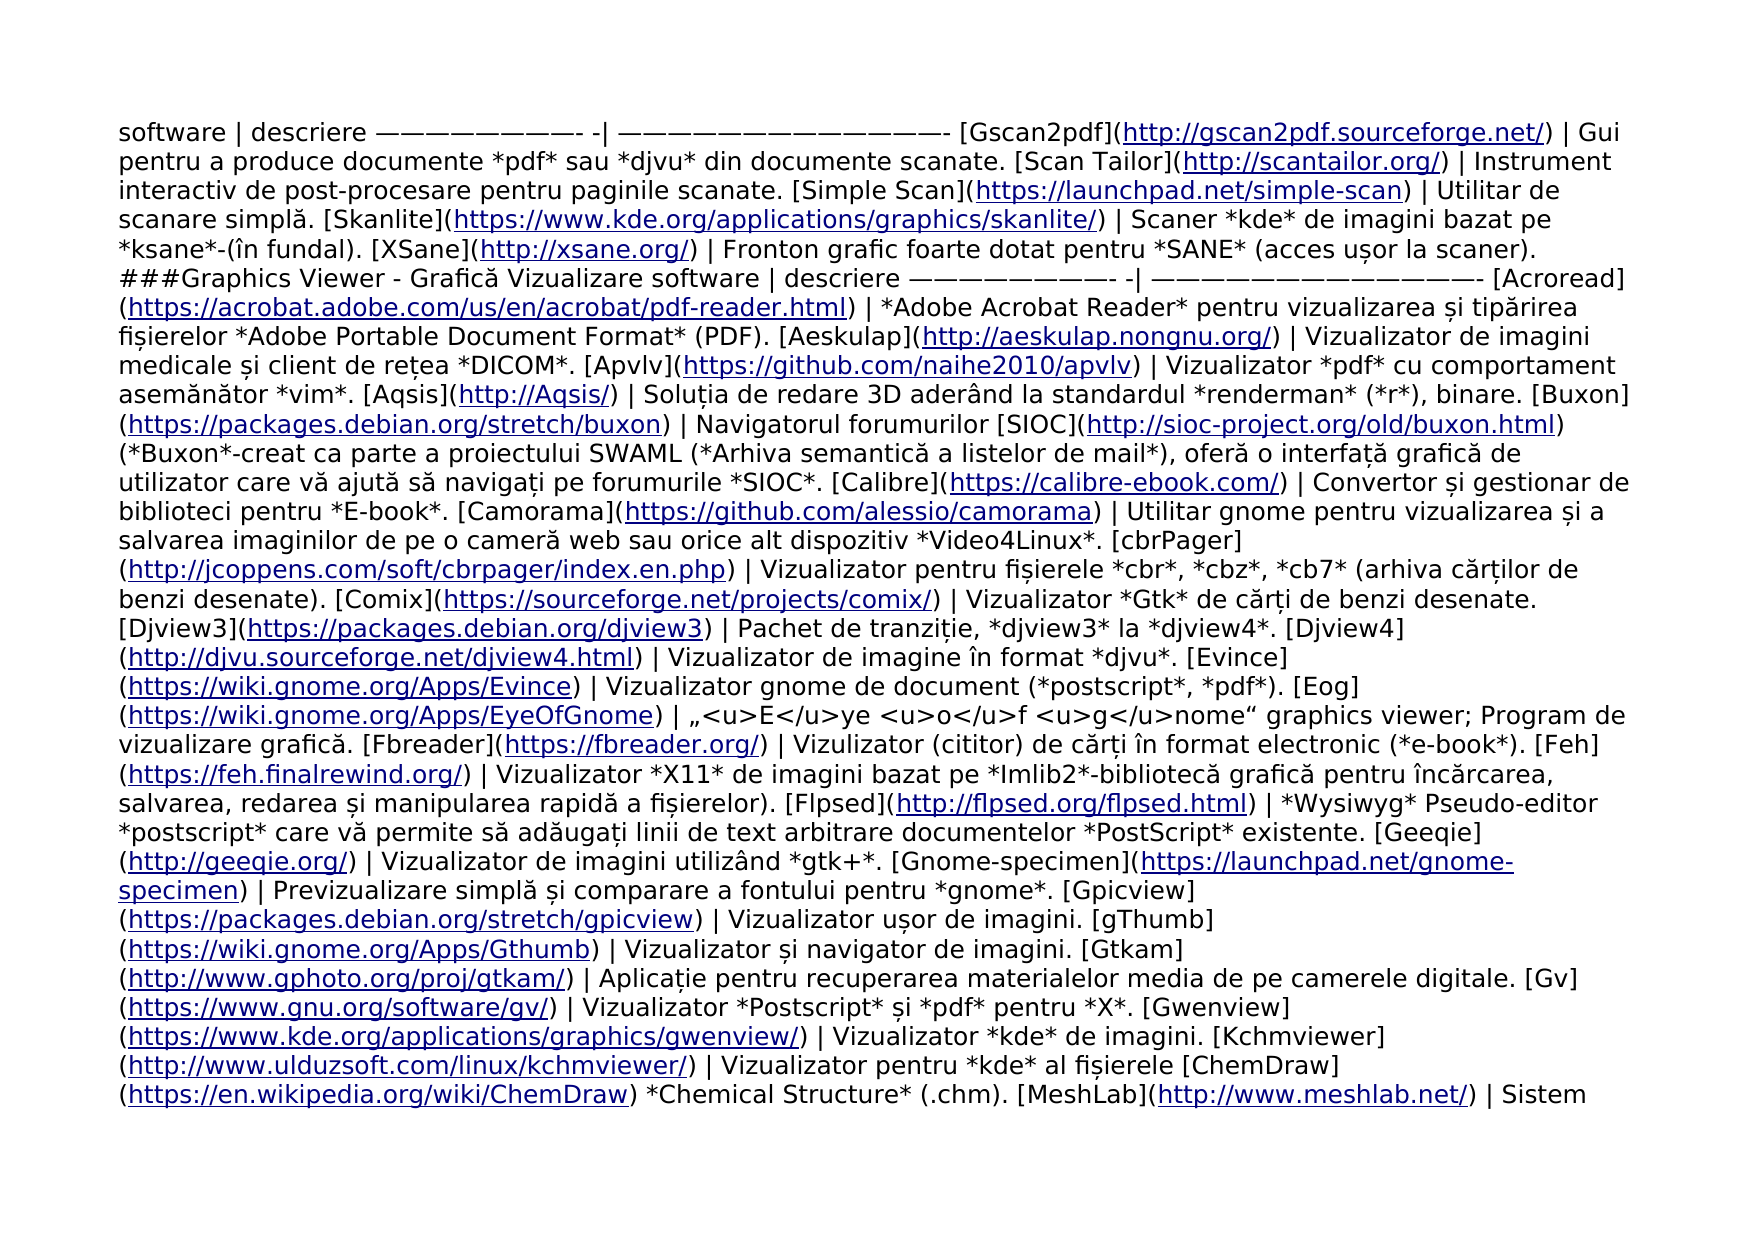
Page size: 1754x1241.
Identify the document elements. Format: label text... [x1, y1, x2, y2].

text software | descriere ————————- -| —————————————- [Gscan2pdf](http://gscan2pdf.sourceforge.net/) | Gui pentru a produce documente *pdf* sau *djvu* din documente scanate. [Scan Tailor](http://scantailor.org/) | Instrument interactiv de post-procesare pentru paginile scanate. [Simple Scan](https://launchpad.net/simple-scan) | Utilitar de scanare simplă. [Skanlite](https://www.kde.org/applications/graphics/skanlite/) | Scaner *kde* de imagini bazat pe *ksane*-(în fundal). [XSane](http://xsane.org/) | Fronton grafic foarte dotat pentru *SANE* (acces ușor la scaner). ###Graphics Viewer - Grafică Vizualizare software | descriere ————————- -| —————————————- [Acroread](https://acrobat.adobe.com/us/en/acrobat/pdf-reader.html) | *Adobe Acrobat Reader* pentru vizualizarea și tipărirea fișierelor *Adobe Portable Document Format* (PDF). [Aeskulap](http://aeskulap.nongnu.org/) | Vizualizator de imagini medicale și client de rețea *DICOM*. [Apvlv](https://github.com/naihe2010/apvlv) | Vizualizator *pdf* cu comportament asemănător *vim*. [Aqsis](http://Aqsis/) | Soluția de redare 3D aderând la standardul *renderman* (*r*), binare. [Buxon](https://packages.debian.org/stretch/buxon) | Navigatorul forumurilor [SIOC](http://sioc-project.org/old/buxon.html) (*Buxon*-creat ca parte a proiectului SWAML (*Arhiva semantică a listelor de mail*), oferă o interfață grafică de utilizator care vă ajută să navigați pe forumurile *SIOC*. [Calibre](https://calibre-ebook.com/) | Convertor și gestionar de biblioteci pentru *E-book*. [Camorama](https://github.com/alessio/camorama) | Utilitar gnome pentru vizualizarea și a salvarea imaginilor de pe o cameră web sau orice alt dispozitiv *Video4Linux*. [cbrPager](http://jcoppens.com/soft/cbrpager/index.en.php) | Vizualizator pentru fișierele *cbr*, *cbz*, *cb7* (arhiva cărților de benzi desenate). [Comix](https://sourceforge.net/projects/comix/) | Vizualizator *Gtk* de cărți de benzi desenate. [Djview3](https://packages.debian.org/djview3) | Pachet de tranziție, *djview3* la *djview4*. [Djview4](http://djvu.sourceforge.net/djview4.html) | Vizualizator de imagine în format *djvu*. [Evince](https://wiki.gnome.org/Apps/Evince) | Vizualizator gnome de document (*postscript*, *pdf*). [Eog](https://wiki.gnome.org/Apps/EyeOfGnome) | „<u>E</u>ye <u>o</u>f <u>g</u>nome“ graphics viewer; Program de vizualizare grafică. [Fbreader](https://fbreader.org/) | Vizulizator (cititor) de cărți în format electronic (*e-book*). [Feh](https://feh.finalrewind.org/) | Vizualizator *X11* de imagini bazat pe *Imlib2*-bibliotecă grafică pentru încărcarea, salvarea, redarea și manipularea rapidă a fișierelor). [Flpsed](http://flpsed.org/flpsed.html) | *Wysiwyg* Pseudo-editor *postscript* care vă permite să adăugați linii de text arbitrare documentelor *PostScript* existente. [Geeqie](http://geeqie.org/) | Vizualizator de imagini utilizând *gtk+*. [Gnome-specimen](https://launchpad.net/gnome-specimen) | Previzualizare simplă și comparare a fontului pentru *gnome*. [Gpicview](https://packages.debian.org/stretch/gpicview) | Vizualizator ușor de imagini. [gThumb](https://wiki.gnome.org/Apps/Gthumb) | Vizualizator și navigator de imagini. [Gtkam](http://www.gphoto.org/proj/gtkam/) | Aplicație pentru recuperarea materialelor media de pe camerele digitale. [Gv](https://www.gnu.org/software/gv/) | Vizualizator *Postscript* și *pdf* pentru *X*. [Gwenview](https://www.kde.org/applications/graphics/gwenview/) | Vizualizator *kde* de imagini. [Kchmviewer](http://www.ulduzsoft.com/linux/kchmviewer/) | Vizualizator pentru *kde* al fișierele [ChemDraw](https://en.wikipedia.org/wiki/ChemDraw) *Chemical Structure* (.chm). [MeshLab](http://www.meshlab.net/) | Sistem [118, 118, 1636, 1110]
